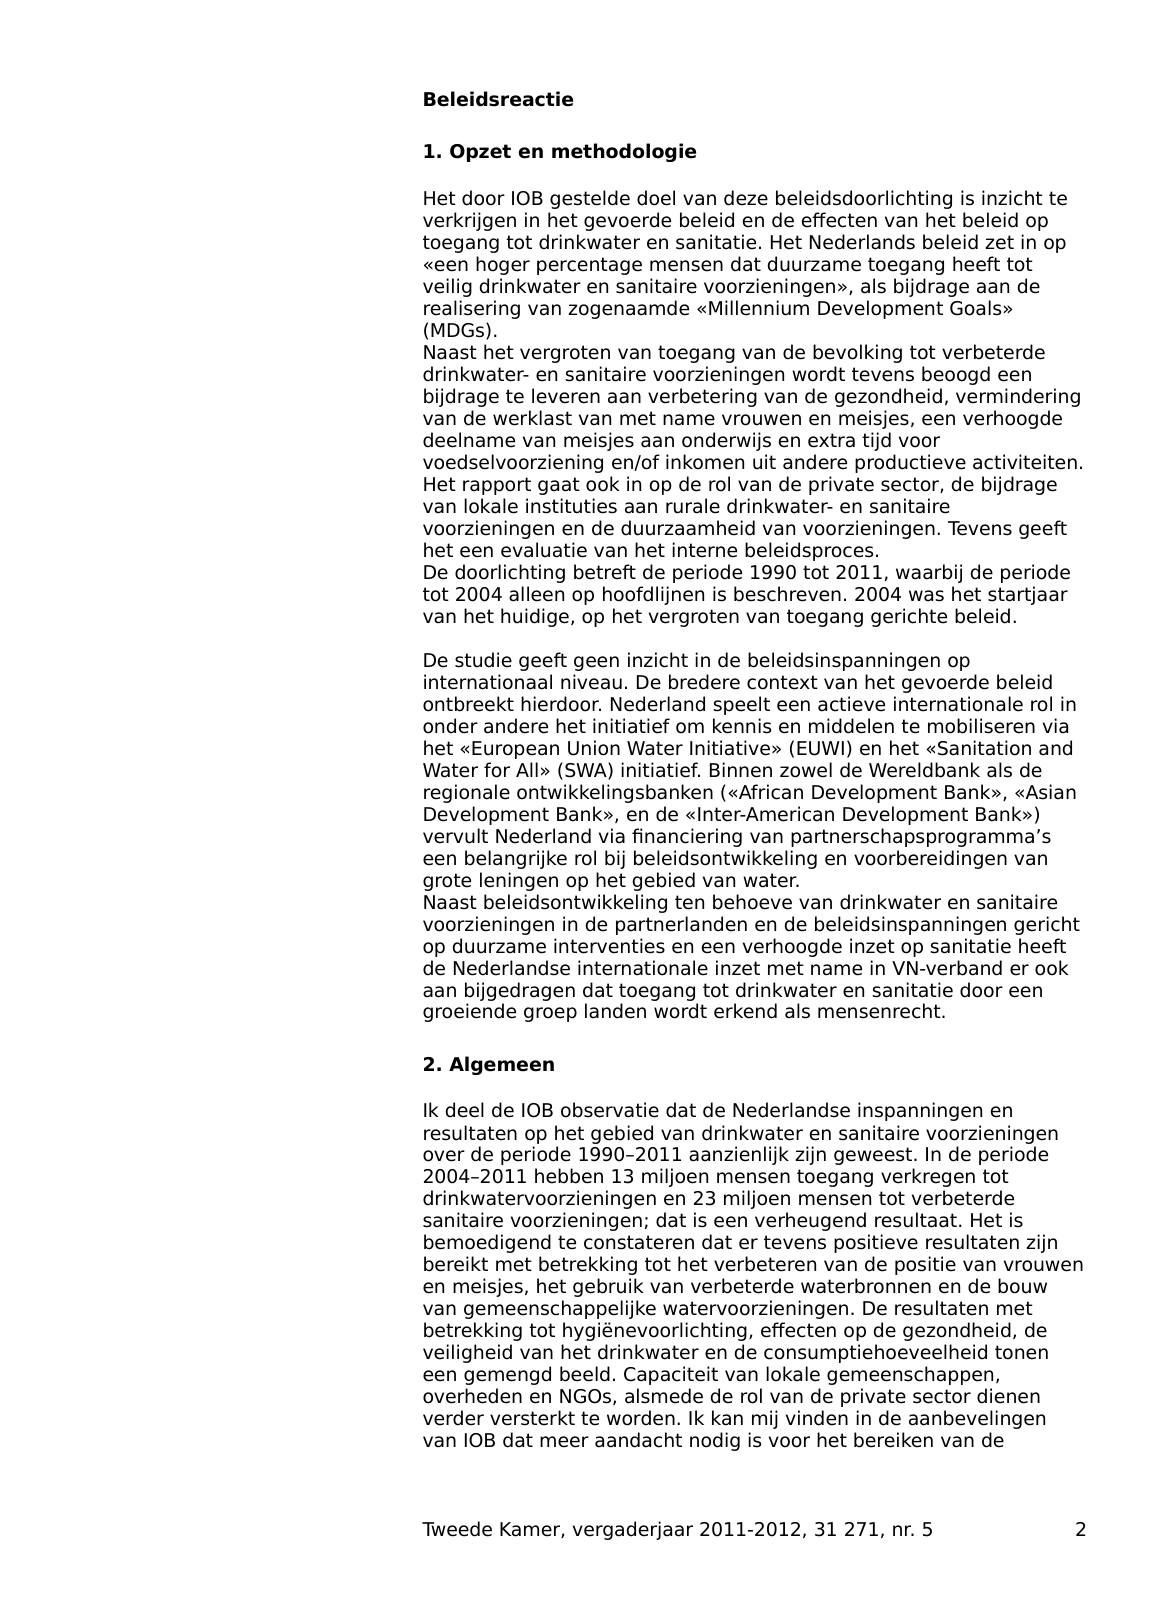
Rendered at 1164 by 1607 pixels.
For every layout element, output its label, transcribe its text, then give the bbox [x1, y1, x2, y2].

text De studie geeft geen inzicht in de beleidsinspanningen op internationaal niveau. De bredere context van het gevoerde beleid ontbreekt hierdoor. Nederland speelt een actieve internationale rol in onder andere het initiatief om kennis en middelen te mobiliseren via het «European Union Water Initiative» (EUWI) en het «Sanitation and Water for All» (SWA) initiatief. Binnen zowel de Wereldbank als de regionale ontwikkelingsbanken («African Development Bank», «Asian Development Bank», en de «Inter-American Development Bank») vervult Nederland via financiering van partnerschapsprogramma’s een belangrijke rol bij beleidsontwikkeling en voorbereidingen van grote leningen op het gebied van water. [422, 650, 1087, 892]
text Naast beleidsontwikkeling ten behoeve van drinkwater en sanitaire voorzieningen in de partnerlanden en de beleidsinspanningen gericht op duurzame interventies en een verhoogde inzet op sanitatie heeft de Nederlandse internationale inzet met name in VN-verband er ook aan bijgedragen dat toegang tot drinkwater en sanitatie door een groeiende groep landen wordt erkend als mensenrecht. [422, 892, 1087, 1023]
text De doorlichting betreft de periode 1990 tot 2011, waarbij de periode tot 2004 alleen op hoofdlijnen is beschreven. 2004 was het startjaar van het huidige, op het vergroten van toegang gerichte beleid. [422, 562, 1087, 628]
subtitle 2. Algemeen [422, 1053, 1087, 1075]
text Het door IOB gestelde doel van deze beleidsdoorlichting is inzicht te verkrijgen in het gevoerde beleid en de effecten van het beleid op toegang tot drinkwater en sanitatie. Het Nederlands beleid zet in op «een hoger percentage mensen dat duurzame toegang heeft tot veilig drinkwater en sanitaire voorzieningen», als bijdrage aan de realisering van zogenaamde «Millennium Development Goals» (MDGs). [422, 188, 1087, 342]
text Naast het vergroten van toegang van de bevolking tot verbeterde drinkwater- en sanitaire voorzieningen wordt tevens beoogd een bijdrage te leveren aan verbetering van de gezondheid, vermindering van de werklast van met name vrouwen en meisjes, een verhoogde deelname van meisjes aan onderwijs en extra tijd voor voedselvoorziening en/of inkomen uit andere productieve activiteiten. Het rapport gaat ook in op de rol van de private sector, de bijdrage van lokale instituties aan rurale drinkwater- en sanitaire voorzieningen en de duurzaamheid van voorzieningen. Tevens geeft het een evaluatie van het interne beleidsproces. [422, 342, 1087, 562]
subtitle Beleidsreactie [422, 89, 1087, 111]
subtitle 1. Opzet en methodologie [422, 141, 1087, 163]
text Ik deel de IOB observatie dat de Nederlandse inspanningen en resultaten op het gebied van drinkwater en sanitaire voorzieningen over de periode 1990–2011 aanzienlijk zijn geweest. In de periode 2004–2011 hebben 13 miljoen mensen toegang verkregen tot drinkwatervoorzieningen en 23 miljoen mensen tot verbeterde sanitaire voorzieningen; dat is een verheugend resultaat. Het is bemoedigend te constateren dat er tevens positieve resultaten zijn bereikt met betrekking tot het verbeteren van de positie van vrouwen en meisjes, het gebruik van verbeterde waterbronnen en de bouw van gemeenschappelijke watervoorzieningen. De resultaten met betrekking tot hygiënevoorlichting, effecten op de gezondheid, de veiligheid van het drinkwater en de consumptiehoeveelheid tonen een gemengd beeld. Capaciteit van lokale gemeenschappen, overheden en NGOs, alsmede de rol van de private sector dienen verder versterkt te worden. Ik kan mij vinden in de aanbevelingen van IOB dat meer aandacht nodig is voor het bereiken van de [422, 1100, 1087, 1452]
